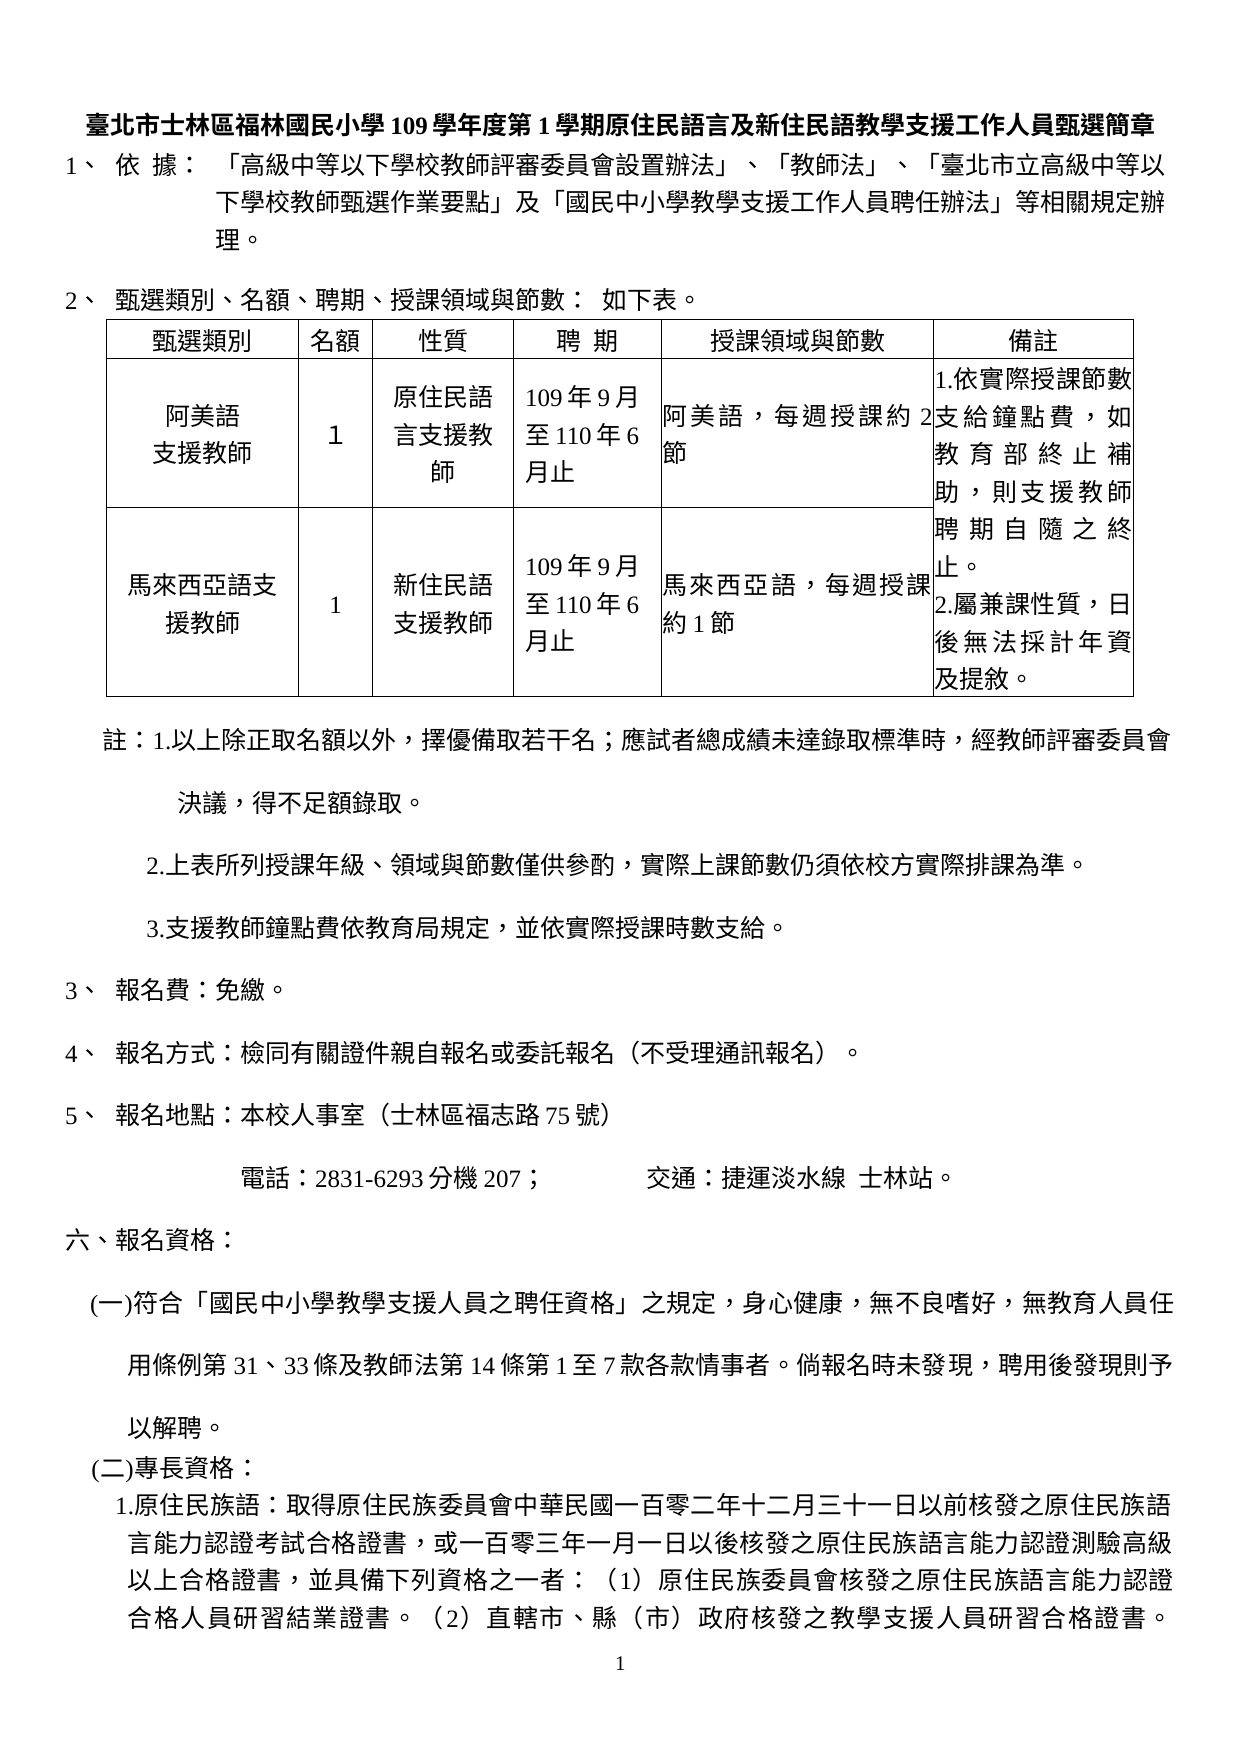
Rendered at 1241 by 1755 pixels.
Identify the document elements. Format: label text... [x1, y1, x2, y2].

list 報名費：免繳。 [65, 947, 1175, 1010]
table_header 甄選類別 [107, 320, 298, 358]
table_cell 阿美語，每週授課約2節 [662, 359, 933, 507]
table_cell 新住民語支援教師 [373, 508, 513, 696]
table_cell 原住民語言支援教師 [373, 359, 513, 507]
list 依 據： 「高級中等以下學校教師評審委員會設置辦法」、「教師法」、「臺北市立高級中等以下學校教師甄選作業要點」及「國民中小學教學支援工作人員聘任辦法」等相關規定辦理。 [65, 144, 1175, 257]
table_header 名額 [299, 320, 372, 358]
list 報名方式：檢同有關證件親自報名或委託報名（不受理通訊報名）。 [65, 1010, 1175, 1072]
table_cell 1.依實際授課節數支給鐘點費，如教育部終止補助，則支援教師聘期自隨之終止。 2.屬兼課性質，日後無法採計年資及提敘。 [934, 359, 1133, 696]
list 甄選類別、名額、聘期、授課領域與節數： 如下表。 [65, 257, 1175, 319]
table_cell 馬來西亞語支援教師 [107, 508, 298, 696]
text 臺北市士林區福林國民小學109學年度第1學期原住民語言及新住民語教學支援工作人員甄選簡章 [65, 82, 1175, 144]
text 電話：2831-6293分機207； 交通：捷運淡水線 士林站。 [115, 1135, 1175, 1197]
table_cell 1 [299, 508, 372, 696]
table_cell 109年9月至110年6月止 [514, 359, 661, 507]
text 2.上表所列授課年級、領域與節數僅供參酌，實際上課節數仍須依校方實際排課為準。 [65, 822, 1175, 885]
text 註：1.以上除正取名額以外，擇優備取若干名；應試者總成績未達錄取標準時，經教師評審委員會決議，得不足額錄取。 [65, 697, 1175, 822]
table_header 聘 期 [514, 320, 661, 358]
table_header 性質 [373, 320, 513, 358]
table_header 備註 [934, 320, 1133, 358]
text 3.支援教師鐘點費依教育局規定，並依實際授課時數支給。 [65, 885, 1175, 947]
text (二)專長資格： [65, 1447, 1175, 1485]
table_cell 馬來西亞語，每週授課約1節 [662, 508, 933, 696]
table_cell 109年9月至110年6月止 [514, 508, 661, 696]
text 1.原住民族語：取得原住民族委員會中華民國一百零二年十二月三十一日以前核發之原住民族語言能力認證考試合格證書，或一百零三年一月一日以後核發之原住民族語言能力認證測驗高級以上合格證書，並具備下列資格之一者：（1）原住民族委員會核發之原住民族語言能力認證合格人員研習結業證書。（2）直轄市、縣（市）政府核發之教學支援人員研習合格證書。 [115, 1485, 1175, 1635]
table_header 授課領域與節數 [662, 320, 933, 358]
text 六、報名資格： [65, 1197, 1175, 1260]
table_cell 阿美語 支援教師 [107, 359, 298, 507]
table_cell １ [299, 359, 372, 507]
text (一)符合「國民中小學教學支援人員之聘任資格」之規定，身心健康，無不良嗜好，無教育人員任用條例第31、33條及教師法第14條第1至7款各款情事者。倘報名時未發現，聘用後發現則予以解聘。 [90, 1260, 1175, 1447]
list 報名地點：本校人事室（士林區福志路75號） [65, 1072, 1175, 1135]
